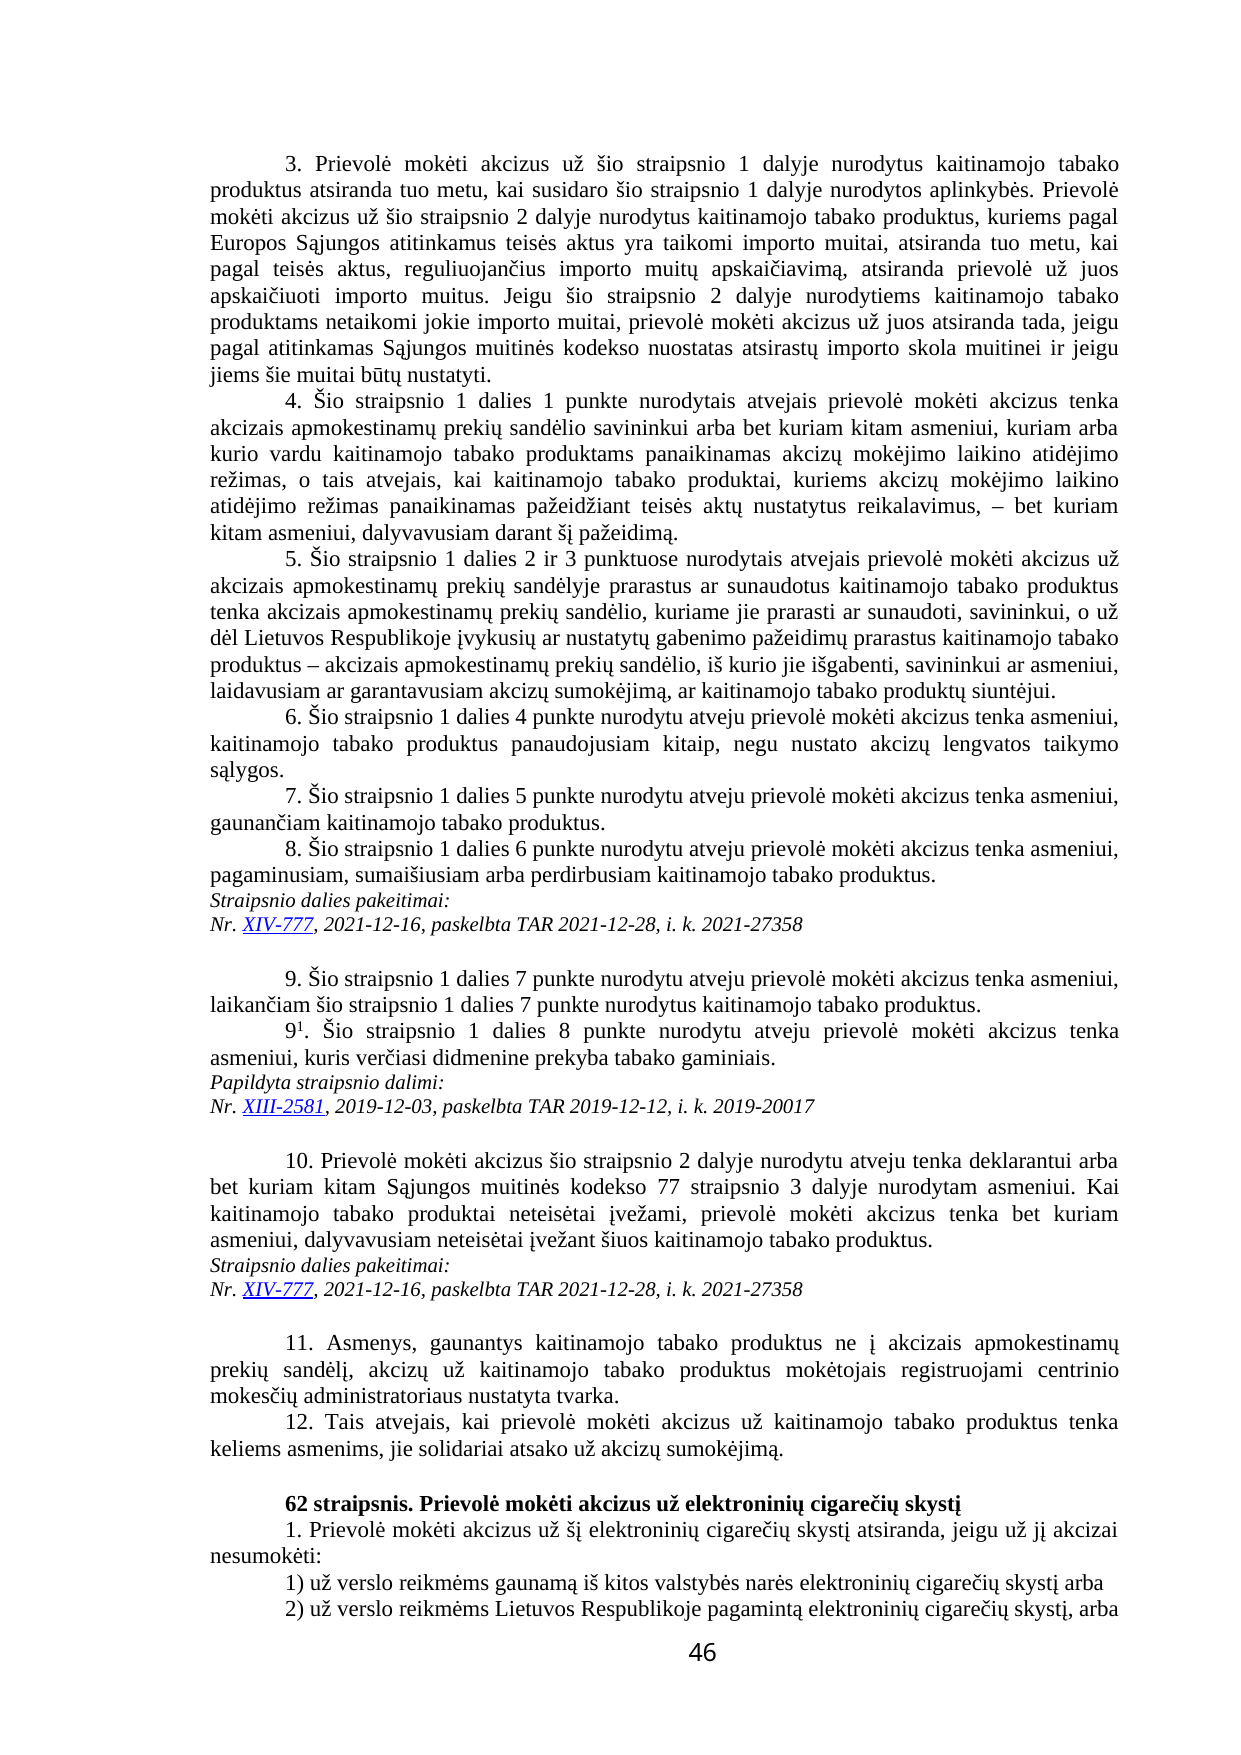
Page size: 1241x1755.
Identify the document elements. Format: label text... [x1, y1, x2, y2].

text 1. Prievolė mokėti akcizus už šį elektroninių cigarečių skystį atsiranda, jeigu už jį akcizai nesumokėti: [210, 1516, 1120, 1569]
text 8. Šio straipsnio 1 dalies 6 punkte nurodytu atveju prievolė mokėti akcizus tenka asmeniui, pagaminusiam, sumaišiusiam arba perdirbusiam kaitinamojo tabako produktus. [210, 835, 1120, 888]
text Nr. XIV-777, 2021-12-16, paskelbta TAR 2021-12-28, i. k. 2021-27358 [210, 912, 1120, 936]
text 9. Šio straipsnio 1 dalies 7 punkte nurodytu atveju prievolė mokėti akcizus tenka asmeniui, laikančiam šio straipsnio 1 dalies 7 punkte nurodytus kaitinamojo tabako produktus. [210, 965, 1120, 1017]
text Nr. XIV-777, 2021-12-16, paskelbta TAR 2021-12-28, i. k. 2021-27358 [210, 1277, 1120, 1301]
text Straipsnio dalies pakeitimai: [210, 888, 1120, 912]
text 3. Prievolė mokėti akcizus už šio straipsnio 1 dalyje nurodytus kaitinamojo tabako produktus atsiranda tuo metu, kai susidaro šio straipsnio 1 dalyje nurodytos aplinkybės. Prievolė mokėti akcizus už šio straipsnio 2 dalyje nurodytus kaitinamojo tabako produktus, kuriems pagal Europos Sąjungos atitinkamus teisės aktus yra taikomi importo muitai, atsiranda tuo metu, kai pagal teisės aktus, reguliuojančius importo muitų apskaičiavimą, atsiranda prievolė už juos apskaičiuoti importo muitus. Jeigu šio straipsnio 2 dalyje nurodytiems kaitinamojo tabako produktams netaikomi jokie importo muitai, prievolė mokėti akcizus už juos atsiranda tada, jeigu pagal atitinkamas Sąjungos muitinės kodekso nuostatas atsirastų importo skola muitinei ir jeigu jiems šie muitai būtų nustatyti. [210, 150, 1120, 387]
text 12. Tais atvejais, kai prievolė mokėti akcizus už kaitinamojo tabako produktus tenka keliems asmenims, jie solidariai atsako už akcizų sumokėjimą. [210, 1408, 1120, 1461]
text Papildyta straipsnio dalimi: [210, 1070, 1120, 1094]
text Nr. XIII-2581, 2019-12-03, paskelbta TAR 2019-12-12, i. k. 2019-20017 [210, 1094, 1120, 1118]
text 1) už verslo reikmėms gaunamą iš kitos valstybės narės elektroninių cigarečių skystį arba [210, 1569, 1120, 1595]
text 5. Šio straipsnio 1 dalies 2 ir 3 punktuose nurodytais atvejais prievolė mokėti akcizus už akcizais apmokestinamų prekių sandėlyje prarastus ar sunaudotus kaitinamojo tabako produktus tenka akcizais apmokestinamų prekių sandėlio, kuriame jie prarasti ar sunaudoti, savininkui, o už dėl Lietuvos Respublikoje įvykusių ar nustatytų gabenimo pažeidimų prarastus kaitinamojo tabako produktus – akcizais apmokestinamų prekių sandėlio, iš kurio jie išgabenti, savininkui ar asmeniui, laidavusiam ar garantavusiam akcizų sumokėjimą, ar kaitinamojo tabako produktų siuntėjui. [210, 545, 1120, 703]
text 7. Šio straipsnio 1 dalies 5 punkte nurodytu atveju prievolė mokėti akcizus tenka asmeniui, gaunančiam kaitinamojo tabako produktus. [210, 782, 1120, 835]
text 10. Prievolė mokėti akcizus šio straipsnio 2 dalyje nurodytu atveju tenka deklarantui arba bet kuriam kitam Sąjungos muitinės kodekso 77 straipsnio 3 dalyje nurodytam asmeniui. Kai kaitinamojo tabako produktai neteisėtai įvežami, prievolė mokėti akcizus tenka bet kuriam asmeniui, dalyvavusiam neteisėtai įvežant šiuos kaitinamojo tabako produktus. [210, 1147, 1120, 1252]
text Straipsnio dalies pakeitimai: [210, 1252, 1120, 1277]
text 62 straipsnis. Prievolė mokėti akcizus už elektroninių cigarečių skystį [210, 1490, 1120, 1516]
text 4. Šio straipsnio 1 dalies 1 punkte nurodytais atvejais prievolė mokėti akcizus tenka akcizais apmokestinamų prekių sandėlio savininkui arba bet kuriam kitam asmeniui, kuriam arba kurio vardu kaitinamojo tabako produktams panaikinamas akcizų mokėjimo laikino atidėjimo režimas, o tais atvejais, kai kaitinamojo tabako produktai, kuriems akcizų mokėjimo laikino atidėjimo režimas panaikinamas pažeidžiant teisės aktų nustatytus reikalavimus, – bet kuriam kitam asmeniui, dalyvavusiam darant šį pažeidimą. [210, 387, 1120, 545]
text 2) už verslo reikmėms Lietuvos Respublikoje pagamintą elektroninių cigarečių skystį, arba [210, 1595, 1120, 1622]
text 91. Šio straipsnio 1 dalies 8 punkte nurodytu atveju prievolė mokėti akcizus tenka asmeniui, kuris verčiasi didmenine prekyba tabako gaminiais. [210, 1017, 1120, 1070]
text 11. Asmenys, gaunantys kaitinamojo tabako produktus ne į akcizais apmokestinamų prekių sandėlį, akcizų už kaitinamojo tabako produktus mokėtojais registruojami centrinio mokesčių administratoriaus nustatyta tvarka. [210, 1329, 1120, 1408]
text 6. Šio straipsnio 1 dalies 4 punkte nurodytu atveju prievolė mokėti akcizus tenka asmeniui, kaitinamojo tabako produktus panaudojusiam kitaip, negu nustato akcizų lengvatos taikymo sąlygos. [210, 703, 1120, 782]
